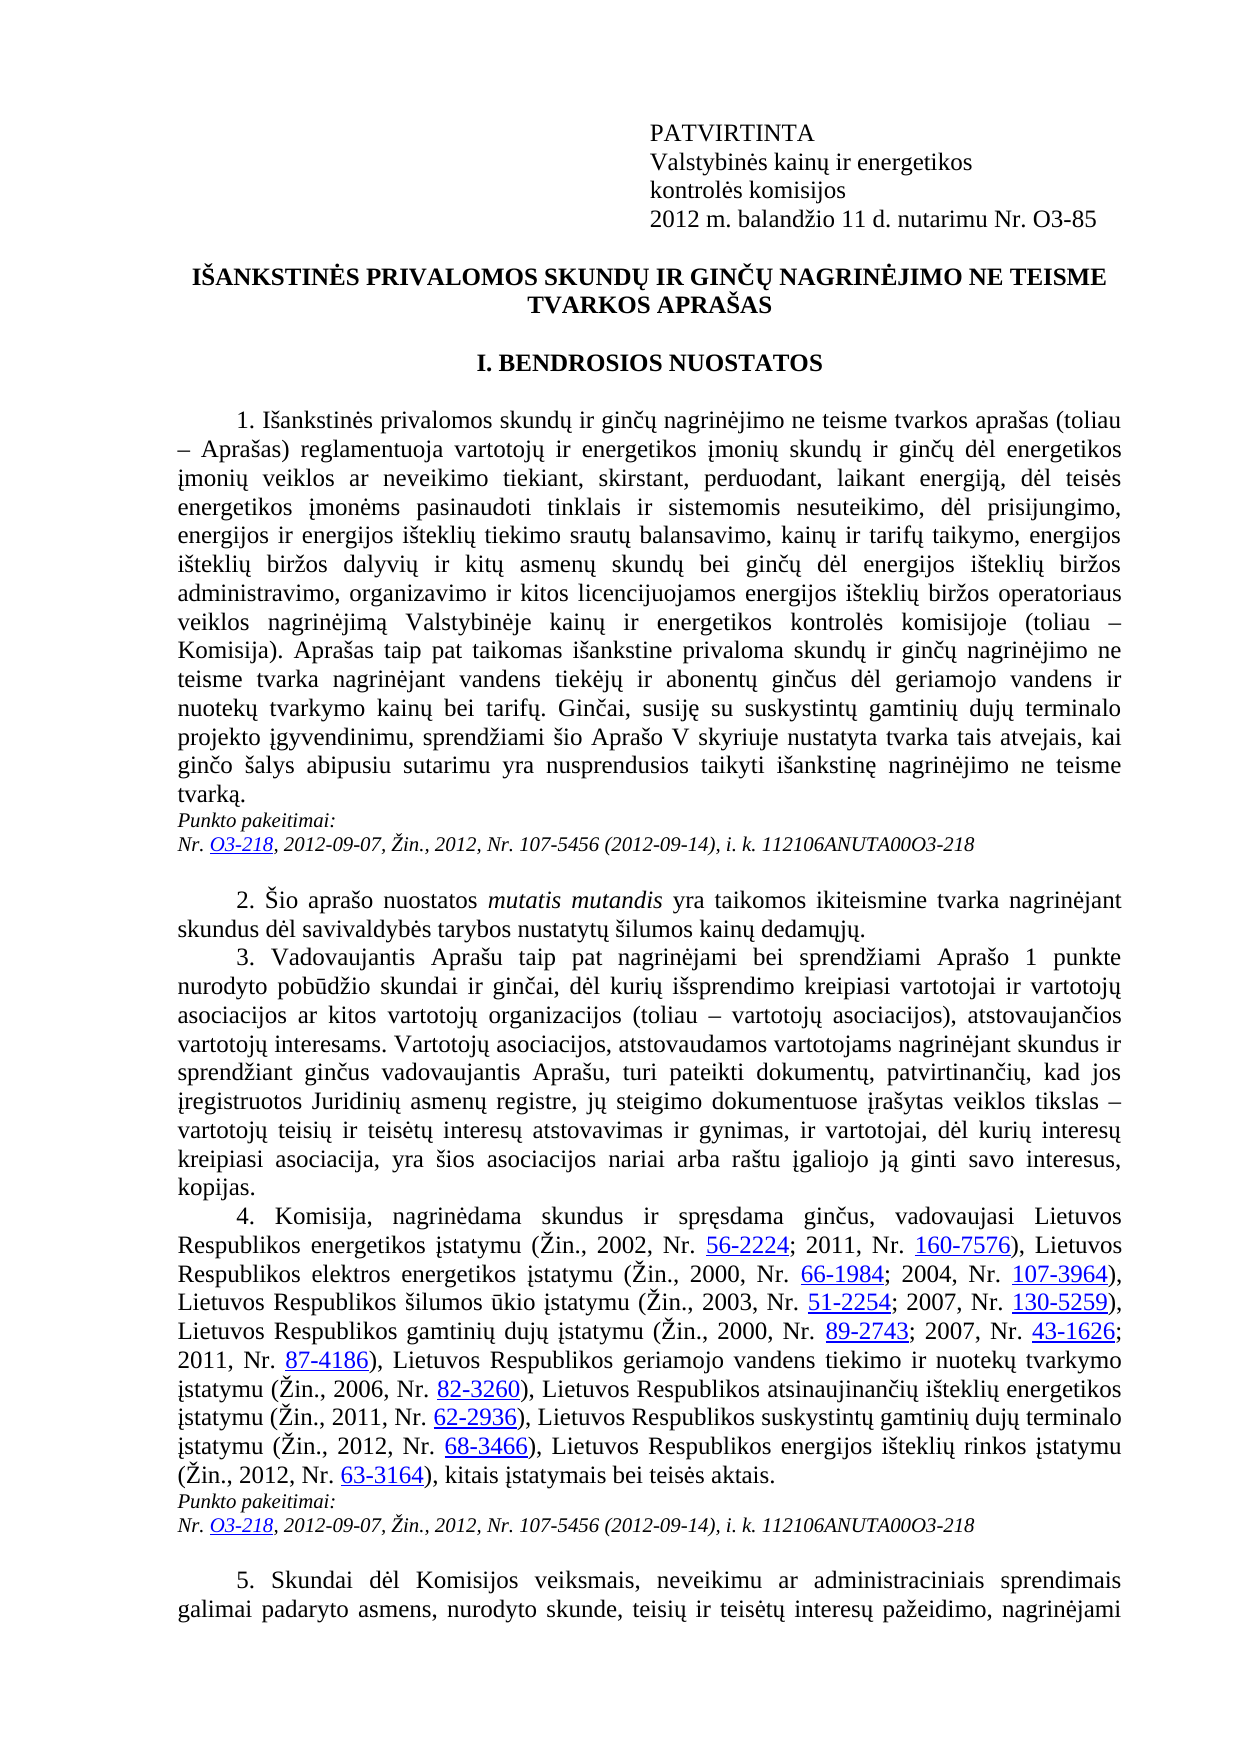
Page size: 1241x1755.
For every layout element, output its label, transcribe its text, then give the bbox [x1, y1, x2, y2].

text 1. Išankstinės privalomos skundų ir ginčų nagrinėjimo ne teisme tvarkos aprašas (toliau – Aprašas) reglamentuoja vartotojų ir energetikos įmonių skundų ir ginčų dėl energetikos įmonių veiklos ar neveikimo tiekiant, skirstant, perduodant, laikant energiją, dėl teisės energetikos įmonėms pasinaudoti tinklais ir sistemomis nesuteikimo, dėl prisijungimo, energijos ir energijos išteklių tiekimo srautų balansavimo, kainų ir tarifų taikymo, energijos išteklių biržos dalyvių ir kitų asmenų skundų bei ginčų dėl energijos išteklių biržos administravimo, organizavimo ir kitos licencijuojamos energijos išteklių biržos operatoriaus veiklos nagrinėjimą Valstybinėje kainų ir energetikos kontrolės komisijoje (toliau – Komisija). Aprašas taip pat taikomas išankstine privaloma skundų ir ginčų nagrinėjimo ne teisme tvarka nagrinėjant vandens tiekėjų ir abonentų ginčus dėl geriamojo vandens ir nuotekų tvarkymo kainų bei tarifų. Ginčai, susiję su suskystintų gamtinių dujų terminalo projekto įgyvendinimu, sprendžiami šio Aprašo V skyriuje nustatyta tvarka tais atvejais, kai ginčo šalys abipusiu sutarimu yra nusprendusios taikyti išankstinę nagrinėjimo ne teisme tvarką. [177, 406, 1122, 808]
text Punkto pakeitimai: [177, 808, 1122, 832]
text Nr. O3-218, 2012-09-07, Žin., 2012, Nr. 107-5456 (2012-09-14), i. k. 112106ANUTA00O3-218 [177, 832, 1122, 856]
text Patvirtinta [649, 118, 1122, 147]
text Punkto pakeitimai: [177, 1489, 1122, 1513]
text 2. Šio aprašo nuostatos mutatis mutandis yra taikomos ikiteismine tvarka nagrinėjant skundus dėl savivaldybės tarybos nustatytų šilumos kainų dedamųjų. [177, 885, 1122, 942]
text 3. Vadovaujantis Aprašu taip pat nagrinėjami bei sprendžiami Aprašo 1 punkte nurodyto pobūdžio skundai ir ginčai, dėl kurių išsprendimo kreipiasi vartotojai ir vartotojų asociacijos ar kitos vartotojų organizacijos (toliau – vartotojų asociacijos), atstovaujančios vartotojų interesams. Vartotojų asociacijos, atstovaudamos vartotojams nagrinėjant skundus ir sprendžiant ginčus vadovaujantis Aprašu, turi pateikti dokumentų, patvirtinančių, kad jos įregistruotos Juridinių asmenų registre, jų steigimo dokumentuose įrašytas veiklos tikslas – vartotojų teisių ir teisėtų interesų atstovavimas ir gynimas, ir vartotojai, dėl kurių interesų kreipiasi asociacija, yra šios asociacijos nariai arba raštu įgaliojo ją ginti savo interesus, kopijas. [177, 942, 1122, 1201]
text 2012 m. balandžio 11 d. nutarimu Nr. O3-85 [649, 204, 1122, 233]
text kontrolės komisijos [649, 176, 1122, 204]
text Valstybinės kainų ir energetikos [649, 147, 1122, 176]
text I. BENDROSIOS NUOSTATOS [177, 348, 1122, 377]
text 5. Skundai dėl Komisijos veiksmais, neveikimu ar administraciniais sprendimais galimai padaryto asmens, nurodyto skunde, teisių ir teisėtų interesų pažeidimo, nagrinėjami [177, 1566, 1122, 1623]
text Nr. O3-218, 2012-09-07, Žin., 2012, Nr. 107-5456 (2012-09-14), i. k. 112106ANUTA00O3-218 [177, 1513, 1122, 1537]
text IŠANKSTINĖS PRIVALOMOS SKUNDŲ IR GINČŲ NAGRINĖJIMO NE TEISME TVARKOS APRAŠAS [177, 262, 1122, 319]
text 4. Komisija, nagrinėdama skundus ir spręsdama ginčus, vadovaujasi Lietuvos Respublikos energetikos įstatymu (Žin., 2002, Nr. 56-2224; 2011, Nr. 160-7576), Lietuvos Respublikos elektros energetikos įstatymu (Žin., 2000, Nr. 66-1984; 2004, Nr. 107-3964), Lietuvos Respublikos šilumos ūkio įstatymu (Žin., 2003, Nr. 51-2254; 2007, Nr. 130-5259), Lietuvos Respublikos gamtinių dujų įstatymu (Žin., 2000, Nr. 89-2743; 2007, Nr. 43-1626; 2011, Nr. 87-4186), Lietuvos Respublikos geriamojo vandens tiekimo ir nuotekų tvarkymo įstatymu (Žin., 2006, Nr. 82-3260), Lietuvos Respublikos atsinaujinančių išteklių energetikos įstatymu (Žin., 2011, Nr. 62-2936), Lietuvos Respublikos suskystintų gamtinių dujų terminalo įstatymu (Žin., 2012, Nr. 68-3466), Lietuvos Respublikos energijos išteklių rinkos įstatymu (Žin., 2012, Nr. 63-3164), kitais įstatymais bei teisės aktais. [177, 1201, 1122, 1489]
